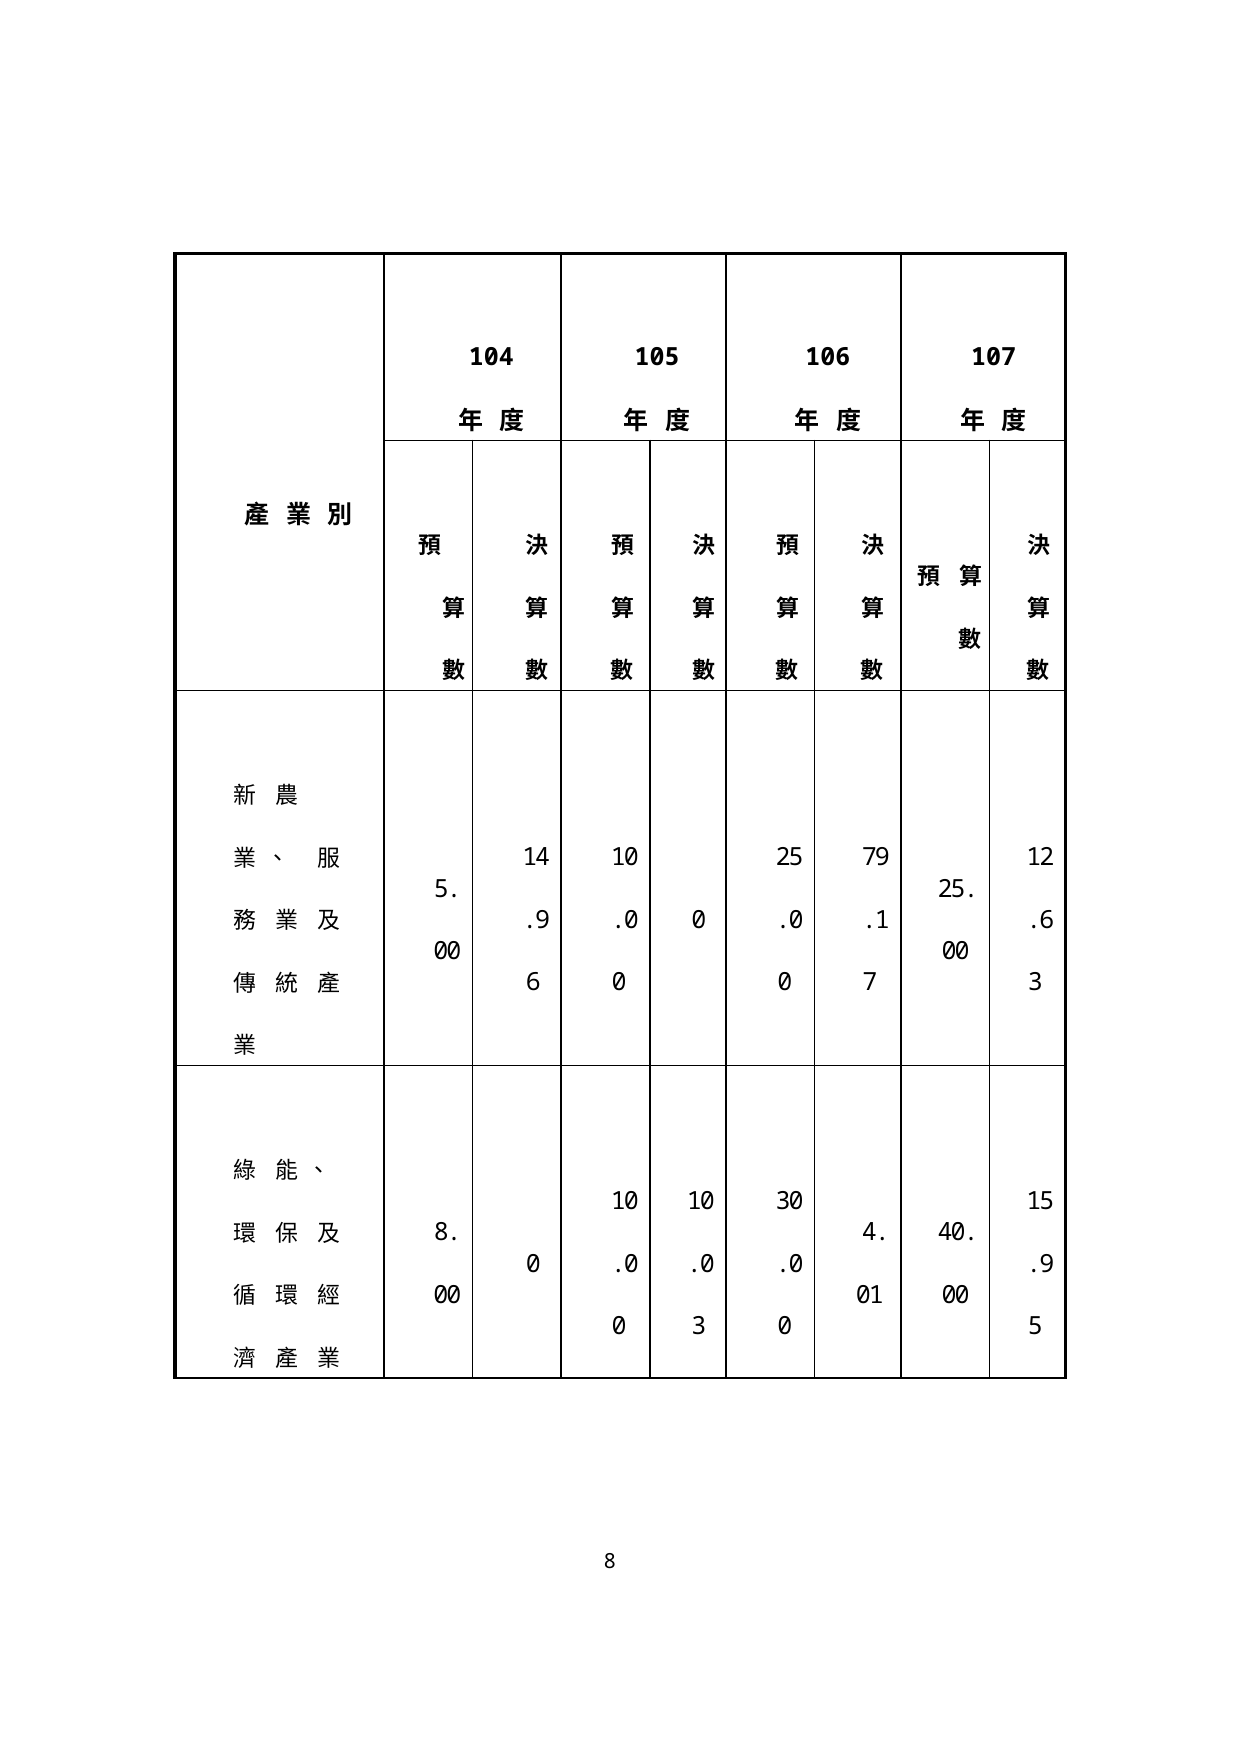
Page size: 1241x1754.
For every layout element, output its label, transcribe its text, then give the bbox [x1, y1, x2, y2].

table_cell 決算數 [651, 441, 725, 689]
table_cell 10.00 [562, 691, 649, 1064]
table_cell 決算數 [815, 441, 900, 689]
table_cell 25.00 [727, 691, 814, 1064]
table_header 104年度 [385, 255, 560, 439]
table_cell 預算數 [385, 441, 472, 689]
table_cell 決算數 [990, 441, 1064, 689]
table_cell 預算數 [562, 441, 649, 689]
table_cell 14.96 [473, 691, 560, 1064]
table_cell 5.00 [385, 691, 472, 1064]
table_cell 40.00 [902, 1066, 989, 1377]
table_cell 綠能、環保及循環經濟產業 [177, 1066, 383, 1377]
table_cell 8.00 [385, 1066, 472, 1377]
table_cell 0 [651, 691, 725, 1064]
table_header 106年度 [727, 255, 900, 439]
table_cell 30.00 [727, 1066, 814, 1377]
table_cell 10.00 [562, 1066, 649, 1377]
table_header 產業別 [177, 255, 383, 689]
table_cell 0 [473, 1066, 560, 1377]
table_cell 預算數 [902, 441, 989, 689]
table_cell 新農業、服務業及傳統產業 [177, 691, 383, 1064]
table_cell 10.03 [651, 1066, 725, 1377]
table_cell 79.17 [815, 691, 900, 1064]
table_cell 預算數 [727, 441, 814, 689]
table_cell 25.00 [902, 691, 989, 1064]
table_header 105年度 [562, 255, 725, 439]
table_cell 決算數 [473, 441, 560, 689]
table_header 107年度 [902, 255, 1064, 439]
table_cell 12.63 [990, 691, 1064, 1064]
table_cell 15.95 [990, 1066, 1064, 1377]
table_cell 4.01 [815, 1066, 900, 1377]
